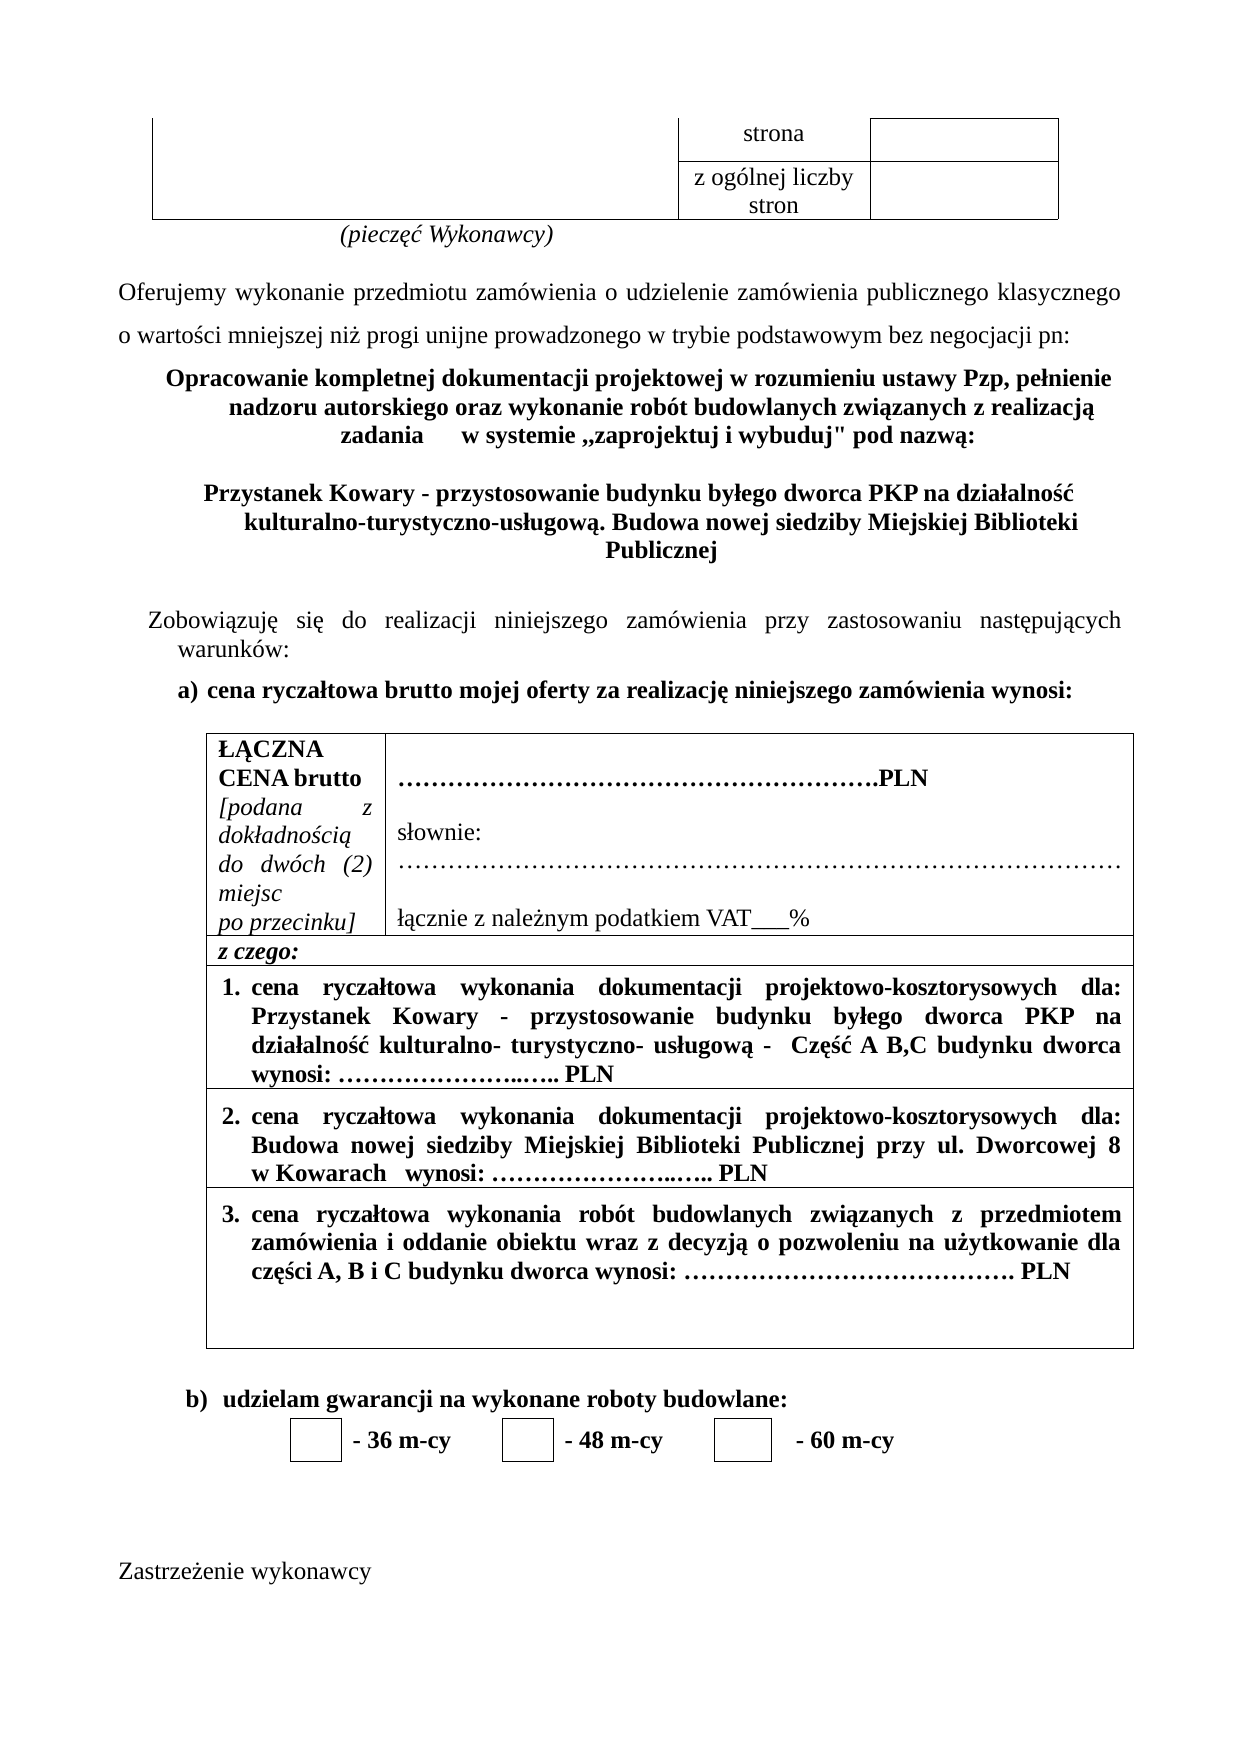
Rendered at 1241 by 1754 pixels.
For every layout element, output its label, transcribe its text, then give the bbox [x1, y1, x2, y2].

table_cell [153, 118, 678, 161]
list Opracowanie kompletnej dokumentacji projektowej w rozumieniu ustawy Pzp, pełnienie nadzoru autorskiego oraz wykonanie robót budowlanych związanych z realizacją zadania w systemie ,,zaprojektuj i wybuduj" pod nazwą: [156, 363, 1122, 449]
table_header ŁĄCZNA CENA brutto [podana z dokładnością do dwóch (2) miejsc po przecinku] [207, 734, 385, 935]
table_cell [913, 162, 1058, 219]
table_header ………………………………………………….PLN słownie: …………………………………………………………………………… łącznie z należnym podatkiem VAT___% [386, 734, 1133, 935]
table_cell [871, 119, 913, 161]
text Zastrzeżenie wykonawcy [118, 1556, 1122, 1585]
list Zobowiązuję się do realizacji niniejszego zamówienia przy zastosowaniu następujących warunków: [148, 606, 1122, 663]
table_header [715, 1419, 771, 1461]
list cena ryczałtowa brutto mojej oferty za realizację niniejszego zamówienia wynosi: [177, 676, 1122, 704]
table_cell [153, 161, 678, 219]
table_cell z ogólnej liczby stron [679, 162, 870, 219]
table_cell [871, 162, 913, 219]
table_cell z czego: [207, 936, 1133, 965]
table_header - 60 m-cy [772, 1418, 949, 1461]
table_header - 48 m-cy [554, 1418, 714, 1461]
list Przystanek Kowary - przystosowanie budynku byłego dworca PKP na działalność kulturalno-turystyczno-usługową. Budowa nowej siedziby Miejskiej Biblioteki Publicznej [156, 478, 1122, 564]
text (pieczęć Wykonawcy) [118, 219, 1122, 248]
table_cell strona [679, 118, 870, 161]
table_header [291, 1419, 341, 1461]
table_cell cena ryczałtowa wykonania dokumentacji projektowo-kosztorysowych dla: Budowa nowej siedziby Miejskiej Biblioteki Publicznej przy ul. Dworcowej 8 w Kowarach wynosi: …………………..….. PLN [207, 1089, 1133, 1187]
table_header - 36 m-cy [342, 1418, 502, 1461]
list udzielam gwarancji na wykonane roboty budowlane: [185, 1384, 1122, 1413]
table_header [503, 1419, 553, 1461]
table_cell cena ryczałtowa wykonania dokumentacji projektowo-kosztorysowych dla: Przystanek Kowary - przystosowanie budynku byłego dworca PKP na działalność kulturalno- turystyczno- usługową - Część A B,C budynku dworca wynosi: …………………..….. PLN [207, 966, 1133, 1087]
text Oferujemy wykonanie przedmiotu zamówienia o udzielenie zamówienia publicznego klasycznego o wartości mniejszej niż progi unijne prowadzonego w trybie podstawowym bez negocjacji pn: [118, 277, 1122, 349]
table_cell cena ryczałtowa wykonania robót budowlanych związanych z przedmiotem zamówienia i oddanie obiektu wraz z decyzją o pozwoleniu na użytkowanie dla części A, B i C budynku dworca wynosi: …………………………………. PLN [207, 1188, 1133, 1348]
table_cell [913, 119, 1058, 161]
